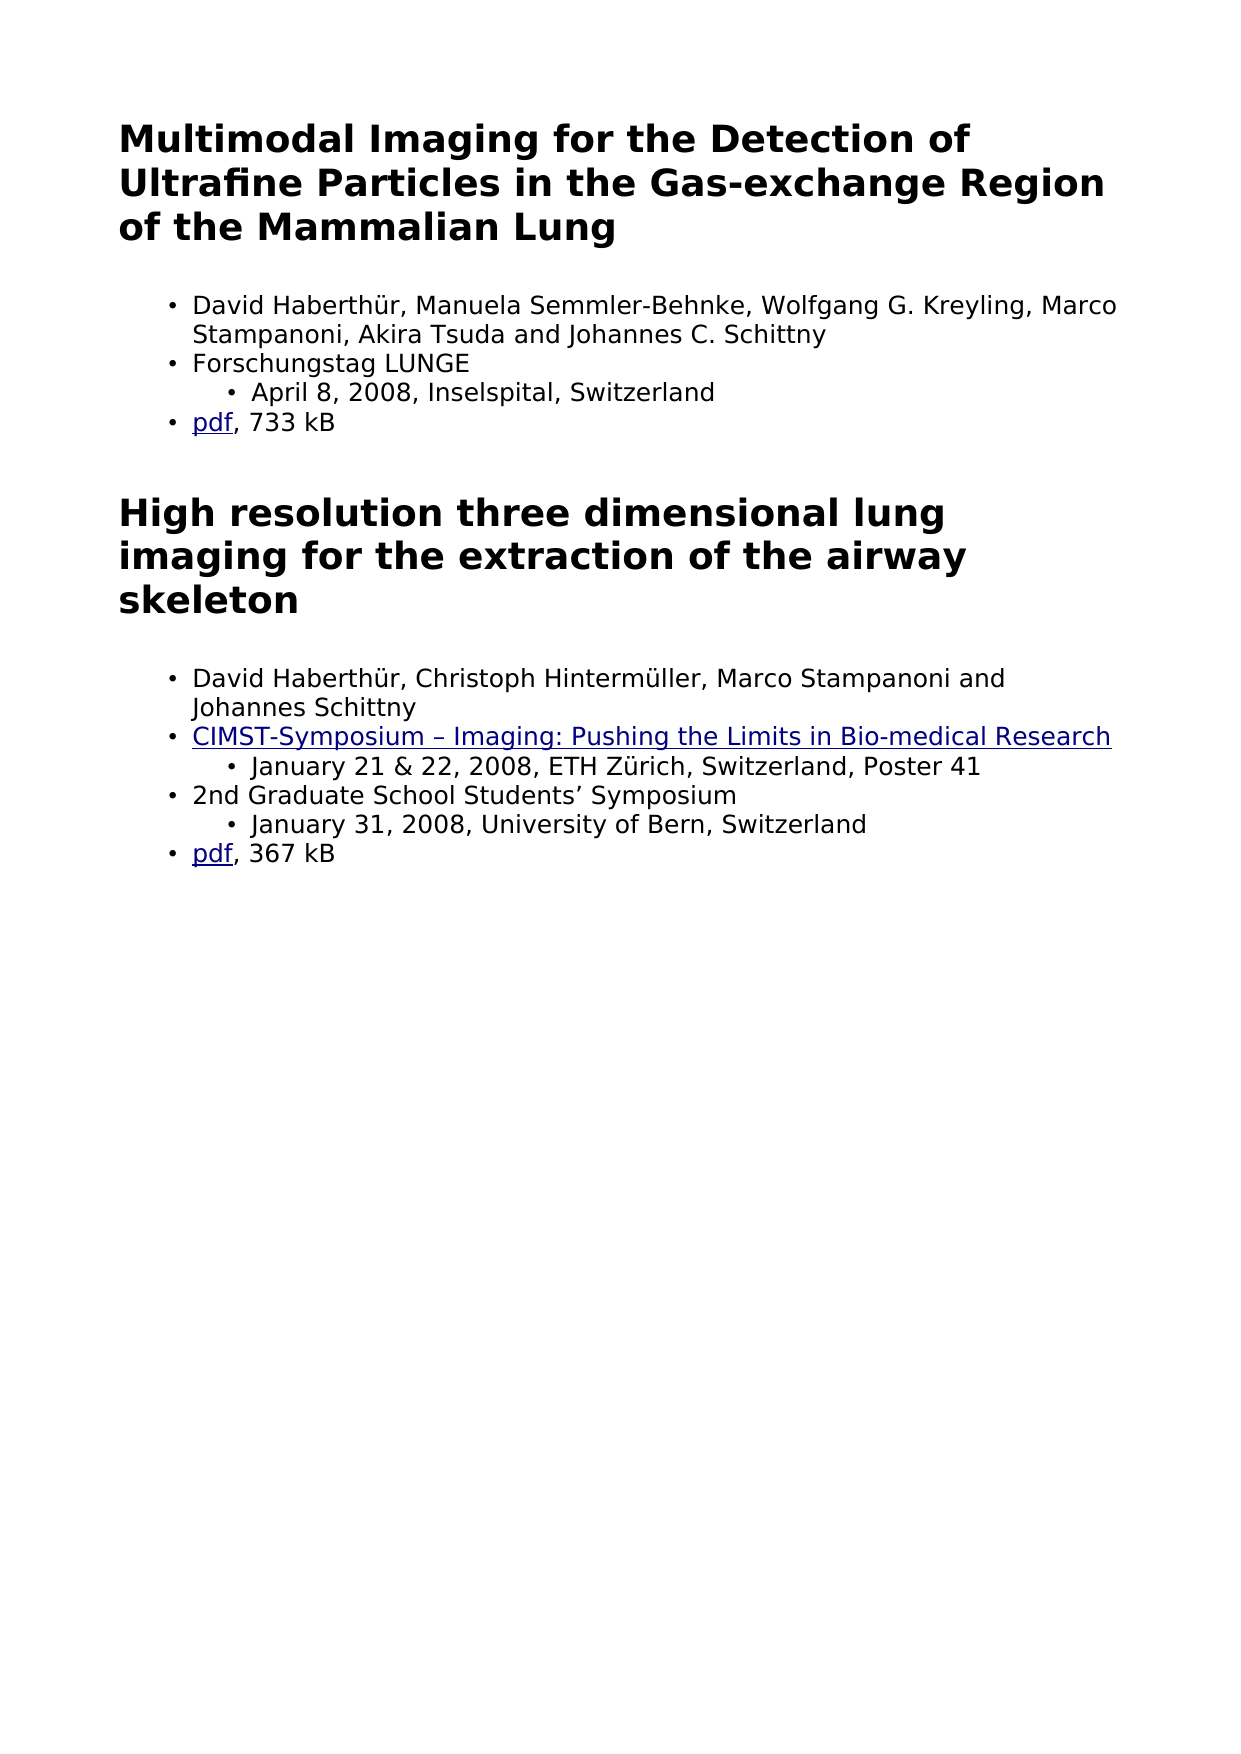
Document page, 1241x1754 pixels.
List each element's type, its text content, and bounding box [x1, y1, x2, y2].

subtitle High resolution three dimensional lung imaging for the extraction of the airway skeleton [118, 491, 1122, 622]
list CIMST-Symposium – Imaging: Pushing the Limits in Bio-medical Research [177, 723, 1122, 752]
list pdf, 733 kB [177, 408, 1122, 437]
list David Haberthür, Manuela Semmler-Behnke, Wolfgang G. Kreyling, Marco Stampanoni, Akira Tsuda and Johannes C. Schittny [177, 291, 1122, 349]
list January 21 & 22, 2008, ETH Zürich, Switzerland, Poster 41 [236, 752, 1122, 781]
list Forschungstag LUNGE [177, 349, 1122, 378]
subtitle Multimodal Imaging for the Detection of Ultraﬁne Particles in the Gas-exchange Region of the Mammalian Lung [118, 118, 1122, 249]
list January 31, 2008, University of Bern, Switzerland [236, 810, 1122, 839]
list David Haberthür, Christoph Hintermüller, Marco Stampanoni and Johannes Schittny [177, 664, 1122, 723]
list April 8, 2008, Inselspital, Switzerland [236, 378, 1122, 408]
list pdf, 367 kB [177, 839, 1122, 868]
list 2nd Graduate School Students’ Symposium [177, 781, 1122, 810]
